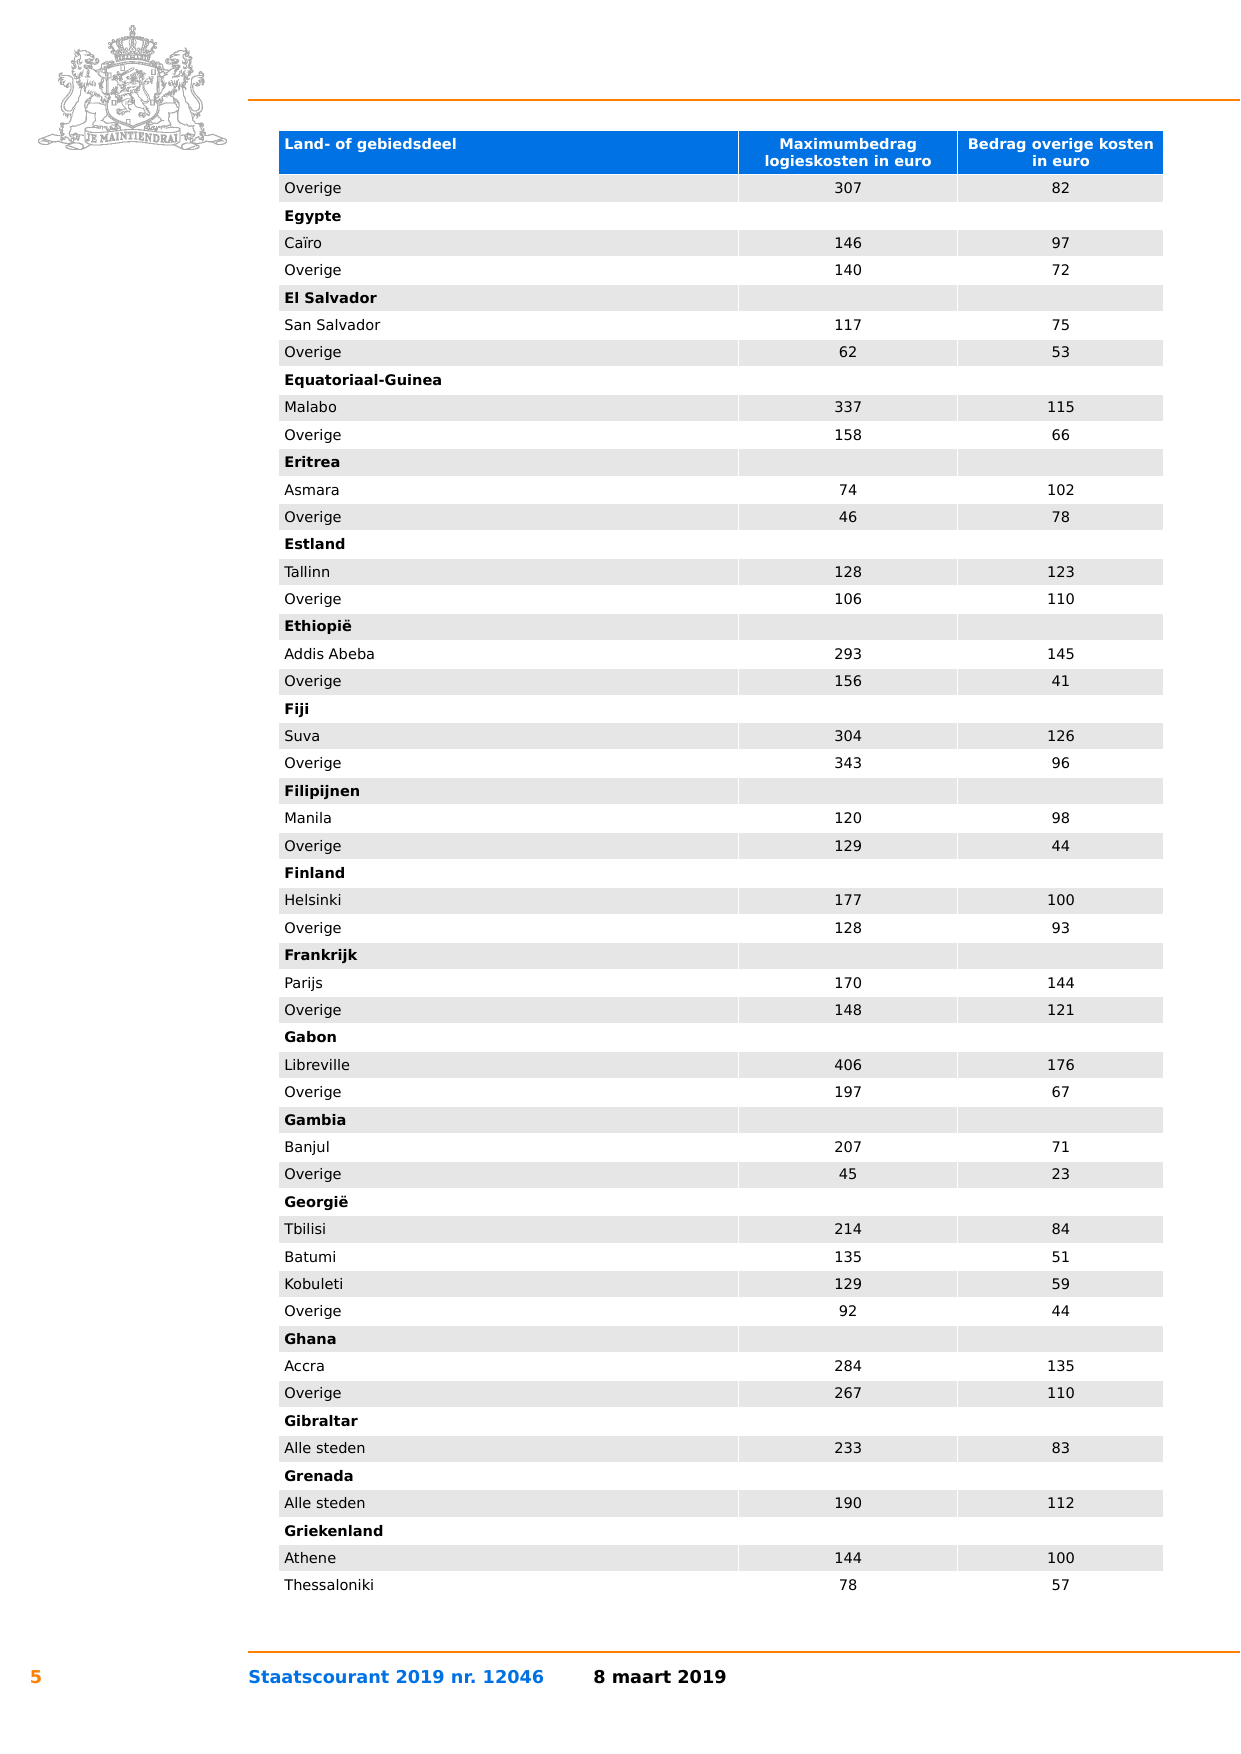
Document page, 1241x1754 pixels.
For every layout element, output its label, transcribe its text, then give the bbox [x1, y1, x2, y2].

table_cell 84 [958, 1216, 1163, 1243]
table_cell [958, 531, 1163, 558]
table_cell [958, 696, 1163, 722]
table_cell 74 [739, 477, 957, 503]
table_cell Thessaloniki [279, 1573, 738, 1599]
table_cell 121 [958, 997, 1163, 1023]
table_cell 83 [958, 1436, 1163, 1462]
table_cell Griekenland [279, 1518, 738, 1544]
table_cell 123 [958, 559, 1163, 585]
table_cell 293 [739, 641, 957, 667]
table_cell Athene [279, 1545, 738, 1571]
table_cell 59 [958, 1271, 1163, 1297]
table_cell 135 [958, 1353, 1163, 1380]
table_cell Parijs [279, 970, 738, 996]
picture [38, 25, 227, 150]
table_cell Tallinn [279, 559, 738, 585]
table_cell [739, 1025, 957, 1051]
table_cell [958, 1518, 1163, 1544]
table_cell [958, 367, 1163, 393]
table_cell 337 [739, 395, 957, 421]
table_cell Overige [279, 422, 738, 448]
table_cell Libreville [279, 1052, 738, 1078]
table_cell Accra [279, 1353, 738, 1380]
table_cell Helsinki [279, 888, 738, 914]
table_cell [739, 778, 957, 804]
table_cell Overige [279, 1381, 738, 1407]
table_cell 145 [958, 641, 1163, 667]
table_cell 78 [958, 504, 1163, 530]
table_cell 44 [958, 1299, 1163, 1325]
table_cell 128 [739, 559, 957, 585]
table_cell Egypte [279, 203, 738, 229]
table_cell Overige [279, 833, 738, 859]
table_cell Georgië [279, 1189, 738, 1215]
table_cell Overige [279, 915, 738, 941]
table_cell 71 [958, 1134, 1163, 1161]
table_cell [739, 367, 957, 393]
table_cell 100 [958, 888, 1163, 914]
table_cell Suva [279, 723, 738, 749]
table_cell 45 [739, 1162, 957, 1188]
table_cell Overige [279, 504, 738, 530]
table_cell 214 [739, 1216, 957, 1243]
table_cell 62 [739, 340, 957, 366]
table_cell 140 [739, 258, 957, 284]
table_cell [739, 1107, 957, 1133]
table_cell [739, 449, 957, 476]
table_header Maximumbedrag logieskosten in euro [739, 131, 957, 174]
table_cell 144 [739, 1545, 957, 1571]
table_cell Filipijnen [279, 778, 738, 804]
table_cell [958, 860, 1163, 887]
table_cell 57 [958, 1573, 1163, 1599]
table_cell 93 [958, 915, 1163, 941]
table_cell 72 [958, 258, 1163, 284]
table_cell 144 [958, 970, 1163, 996]
table_cell [739, 1326, 957, 1352]
table_cell Overige [279, 1162, 738, 1188]
table_cell 82 [958, 175, 1163, 202]
table_cell 106 [739, 586, 957, 613]
table_cell [739, 614, 957, 640]
table_cell 23 [958, 1162, 1163, 1188]
table_cell [958, 1326, 1163, 1352]
table_cell 117 [739, 312, 957, 339]
table_header Land- of gebiedsdeel [279, 131, 738, 174]
table_cell Overige [279, 997, 738, 1023]
table_cell Banjul [279, 1134, 738, 1161]
table_cell Malabo [279, 395, 738, 421]
table_cell 177 [739, 888, 957, 914]
table_cell Overige [279, 1079, 738, 1106]
table_cell Estland [279, 531, 738, 558]
table_cell Frankrijk [279, 943, 738, 969]
table_cell [958, 285, 1163, 311]
table_cell 126 [958, 723, 1163, 749]
table_cell Grenada [279, 1463, 738, 1489]
table_cell Overige [279, 175, 738, 202]
table_cell [739, 860, 957, 887]
table_cell 92 [739, 1299, 957, 1325]
table_cell [739, 531, 957, 558]
table_cell [739, 943, 957, 969]
table_cell [958, 1107, 1163, 1133]
table_cell 66 [958, 422, 1163, 448]
table_cell 190 [739, 1490, 957, 1517]
table_cell Manila [279, 805, 738, 832]
table_cell 97 [958, 230, 1163, 256]
table_cell 115 [958, 395, 1163, 421]
table_cell 98 [958, 805, 1163, 832]
table_cell [958, 614, 1163, 640]
table_cell 146 [739, 230, 957, 256]
table_cell Equatoriaal-Guinea [279, 367, 738, 393]
table_cell 176 [958, 1052, 1163, 1078]
table_cell 46 [739, 504, 957, 530]
table_cell Overige [279, 751, 738, 777]
table_cell [739, 1408, 957, 1434]
table_cell [958, 1189, 1163, 1215]
table_cell 406 [739, 1052, 957, 1078]
table_cell El Salvador [279, 285, 738, 311]
table_cell 67 [958, 1079, 1163, 1106]
table_cell San Salvador [279, 312, 738, 339]
table_cell Addis Abeba [279, 641, 738, 667]
table_cell Finland [279, 860, 738, 887]
table_cell 233 [739, 1436, 957, 1462]
table_cell Overige [279, 1299, 738, 1325]
table_cell Kobuleti [279, 1271, 738, 1297]
table_cell Ghana [279, 1326, 738, 1352]
table_cell Gabon [279, 1025, 738, 1051]
table_cell 102 [958, 477, 1163, 503]
table_cell [958, 943, 1163, 969]
table_cell 53 [958, 340, 1163, 366]
table_cell 158 [739, 422, 957, 448]
table_cell Batumi [279, 1244, 738, 1270]
table_cell Fiji [279, 696, 738, 722]
table_cell [739, 696, 957, 722]
table_cell 75 [958, 312, 1163, 339]
table_cell 128 [739, 915, 957, 941]
table_cell 100 [958, 1545, 1163, 1571]
table_cell Alle steden [279, 1490, 738, 1517]
table_cell 78 [739, 1573, 957, 1599]
table_cell [739, 1189, 957, 1215]
table_cell 96 [958, 751, 1163, 777]
table_cell Gibraltar [279, 1408, 738, 1434]
table_cell [739, 1518, 957, 1544]
table_cell [958, 1408, 1163, 1434]
table_cell 135 [739, 1244, 957, 1270]
table_cell Tbilisi [279, 1216, 738, 1243]
table_cell [958, 778, 1163, 804]
table_cell 207 [739, 1134, 957, 1161]
table_cell 129 [739, 1271, 957, 1297]
table_cell [958, 1025, 1163, 1051]
table_cell 304 [739, 723, 957, 749]
table_cell Overige [279, 586, 738, 613]
table_cell 110 [958, 586, 1163, 613]
table_cell Overige [279, 669, 738, 695]
table_cell 156 [739, 669, 957, 695]
table_cell [739, 1463, 957, 1489]
table_cell [958, 1463, 1163, 1489]
table_cell 267 [739, 1381, 957, 1407]
table_cell Caïro [279, 230, 738, 256]
table_cell Asmara [279, 477, 738, 503]
table_cell 170 [739, 970, 957, 996]
table_cell 148 [739, 997, 957, 1023]
table_cell Ethiopië [279, 614, 738, 640]
table_cell [739, 203, 957, 229]
table_cell 343 [739, 751, 957, 777]
table_header Bedrag overige kosten in euro [958, 131, 1163, 174]
table_cell Overige [279, 340, 738, 366]
table_cell [958, 203, 1163, 229]
table_cell 197 [739, 1079, 957, 1106]
table_cell 110 [958, 1381, 1163, 1407]
table_cell 41 [958, 669, 1163, 695]
table_cell Gambia [279, 1107, 738, 1133]
table_cell [739, 285, 957, 311]
table_cell 44 [958, 833, 1163, 859]
table_cell 112 [958, 1490, 1163, 1517]
table_cell Eritrea [279, 449, 738, 476]
table_cell 51 [958, 1244, 1163, 1270]
table_cell 284 [739, 1353, 957, 1380]
table_cell 120 [739, 805, 957, 832]
table_cell 129 [739, 833, 957, 859]
table_cell Overige [279, 258, 738, 284]
table_cell 307 [739, 175, 957, 202]
table_cell [958, 449, 1163, 476]
table_cell Alle steden [279, 1436, 738, 1462]
